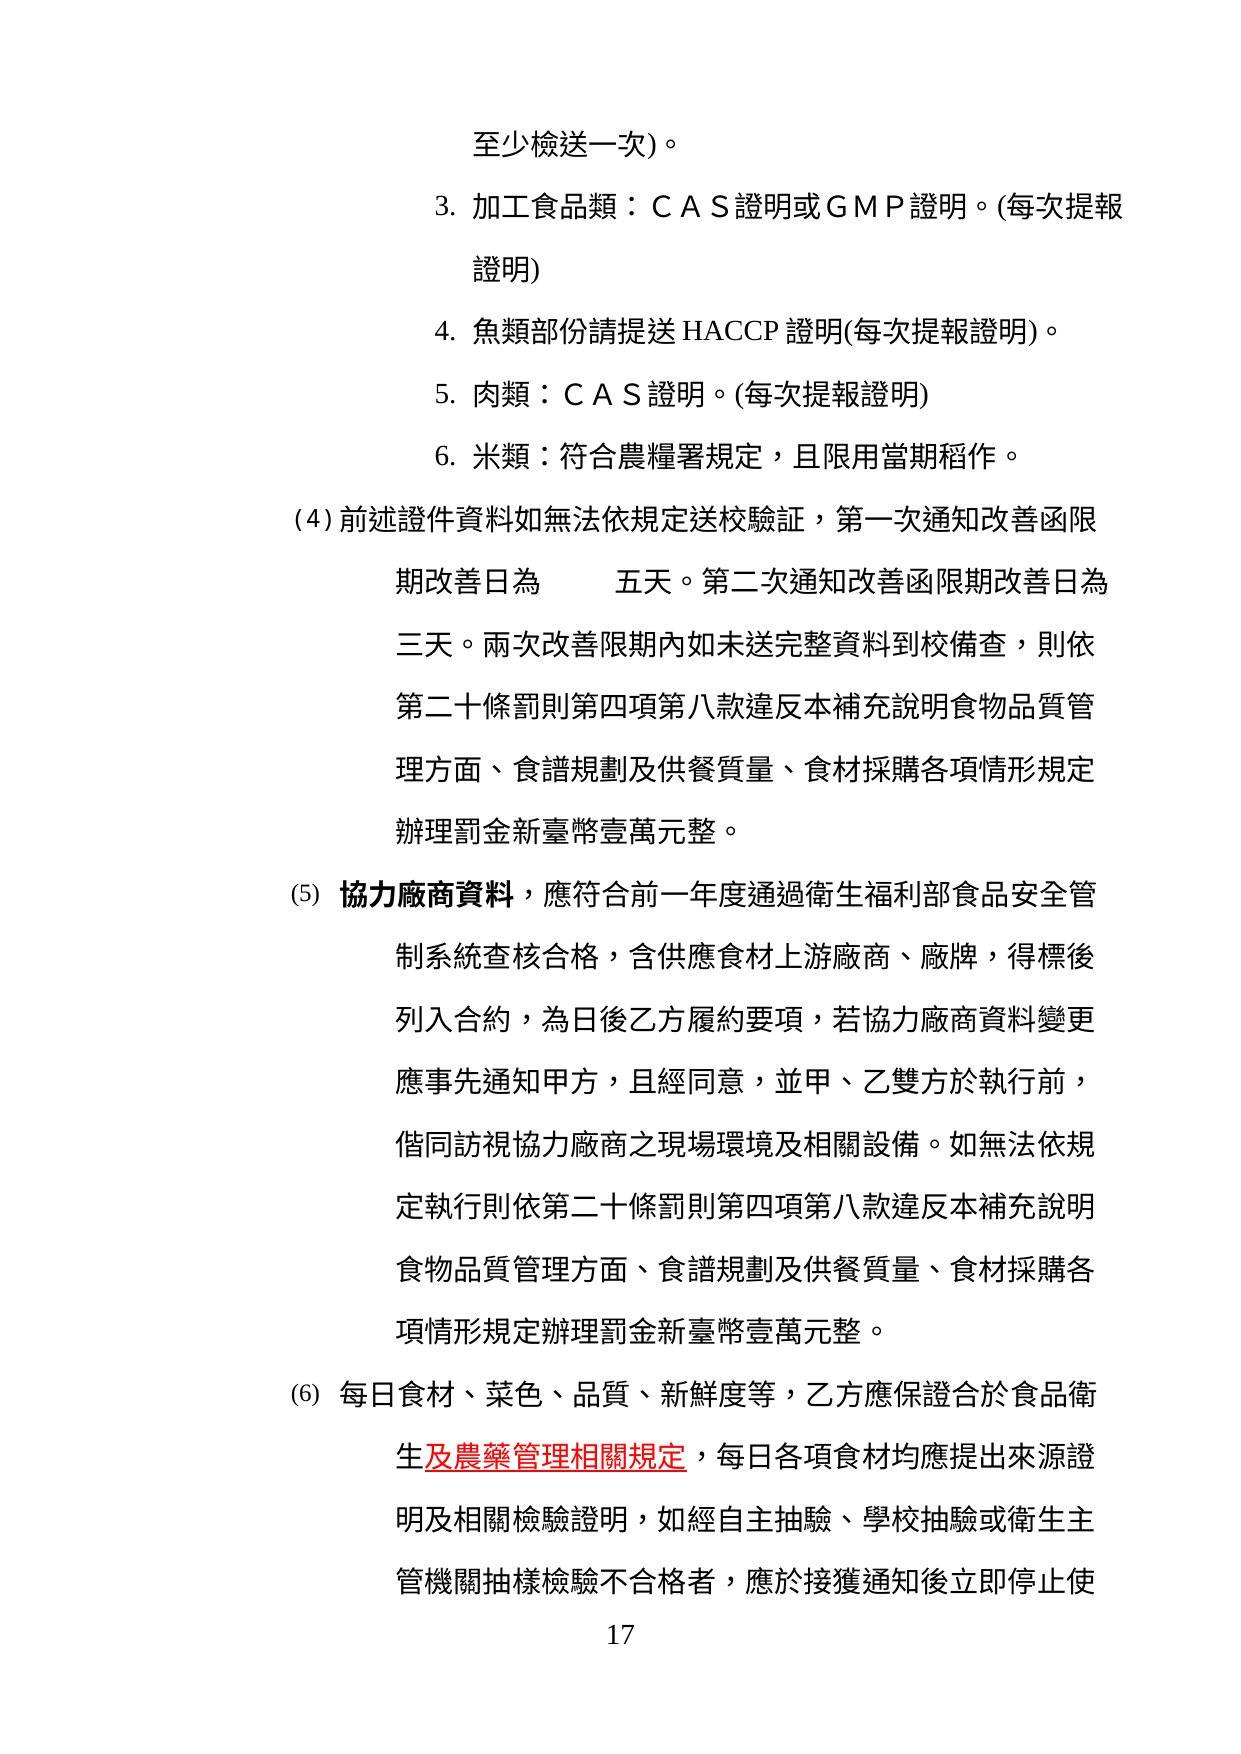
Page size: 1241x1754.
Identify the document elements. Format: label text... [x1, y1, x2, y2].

list 每日食材、菜色、品質、新鮮度等，乙方應保證合於食品衛生及農藥管理相關規定，每日各項食材均應提出來源證明及相關檢驗證明，如經自主抽驗、學校抽驗或衛生主管機關抽樣檢驗不合格者，應於接獲通知後立即停止使用，並經自主送驗及主管機關審核複驗合格後方可使用。除上述規定外，且同一來源廠商供應之相同產品第1次抽驗違規，應於接獲通知後停用該項產品至少1個月；第2次查獲違規，應於接獲通知後停用該項產品至少6個月；第3次查獲違規，應於接獲通知後停用該項產品至少1年；如有3次以上違規，則3年內不得使用該項產品。如使用不合格產品乙方應負相關法律及賠償責任，未依約停用則予以記點罰款。 [291, 1351, 1123, 1601]
list 加工食品類：ＣＡＳ證明或ＧＭＰ證明。(每次提報證明) [434, 163, 1123, 288]
list 至少檢送一次)。 [434, 101, 1123, 163]
list 魚類部份請提送HACCP證明(每次提報證明)。 [434, 288, 1123, 351]
list 米類：符合農糧署規定，且限用當期稻作。 [434, 413, 1123, 476]
list 協力廠商資料，應符合前一年度通過衛生福利部食品安全管制系統查核合格，含供應食材上游廠商、廠牌，得標後列入合約，為日後乙方履約要項，若協力廠商資料變更應事先通知甲方，且經同意，並甲、乙雙方於執行前，偕同訪視協力廠商之現場環境及相關設備。如無法依規定執行則依第二十條罰則第四項第八款違反本補充說明食物品質管理方面、食譜規劃及供餐質量、食材採購各項情形規定辦理罰金新臺幣壹萬元整。 [291, 851, 1123, 1351]
list 前述證件資料如無法依規定送校驗証，第一次通知改善函限期改善日為 五天。第二次通知改善函限期改善日為三天。兩次改善限期內如未送完整資料到校備查，則依第二十條罰則第四項第八款違反本補充說明食物品質管理方面、食譜規劃及供餐質量、食材採購各項情形規定辦理罰金新臺幣壹萬元整。 [291, 476, 1123, 851]
list 肉類：ＣＡＳ證明。(每次提報證明) [434, 351, 1123, 413]
